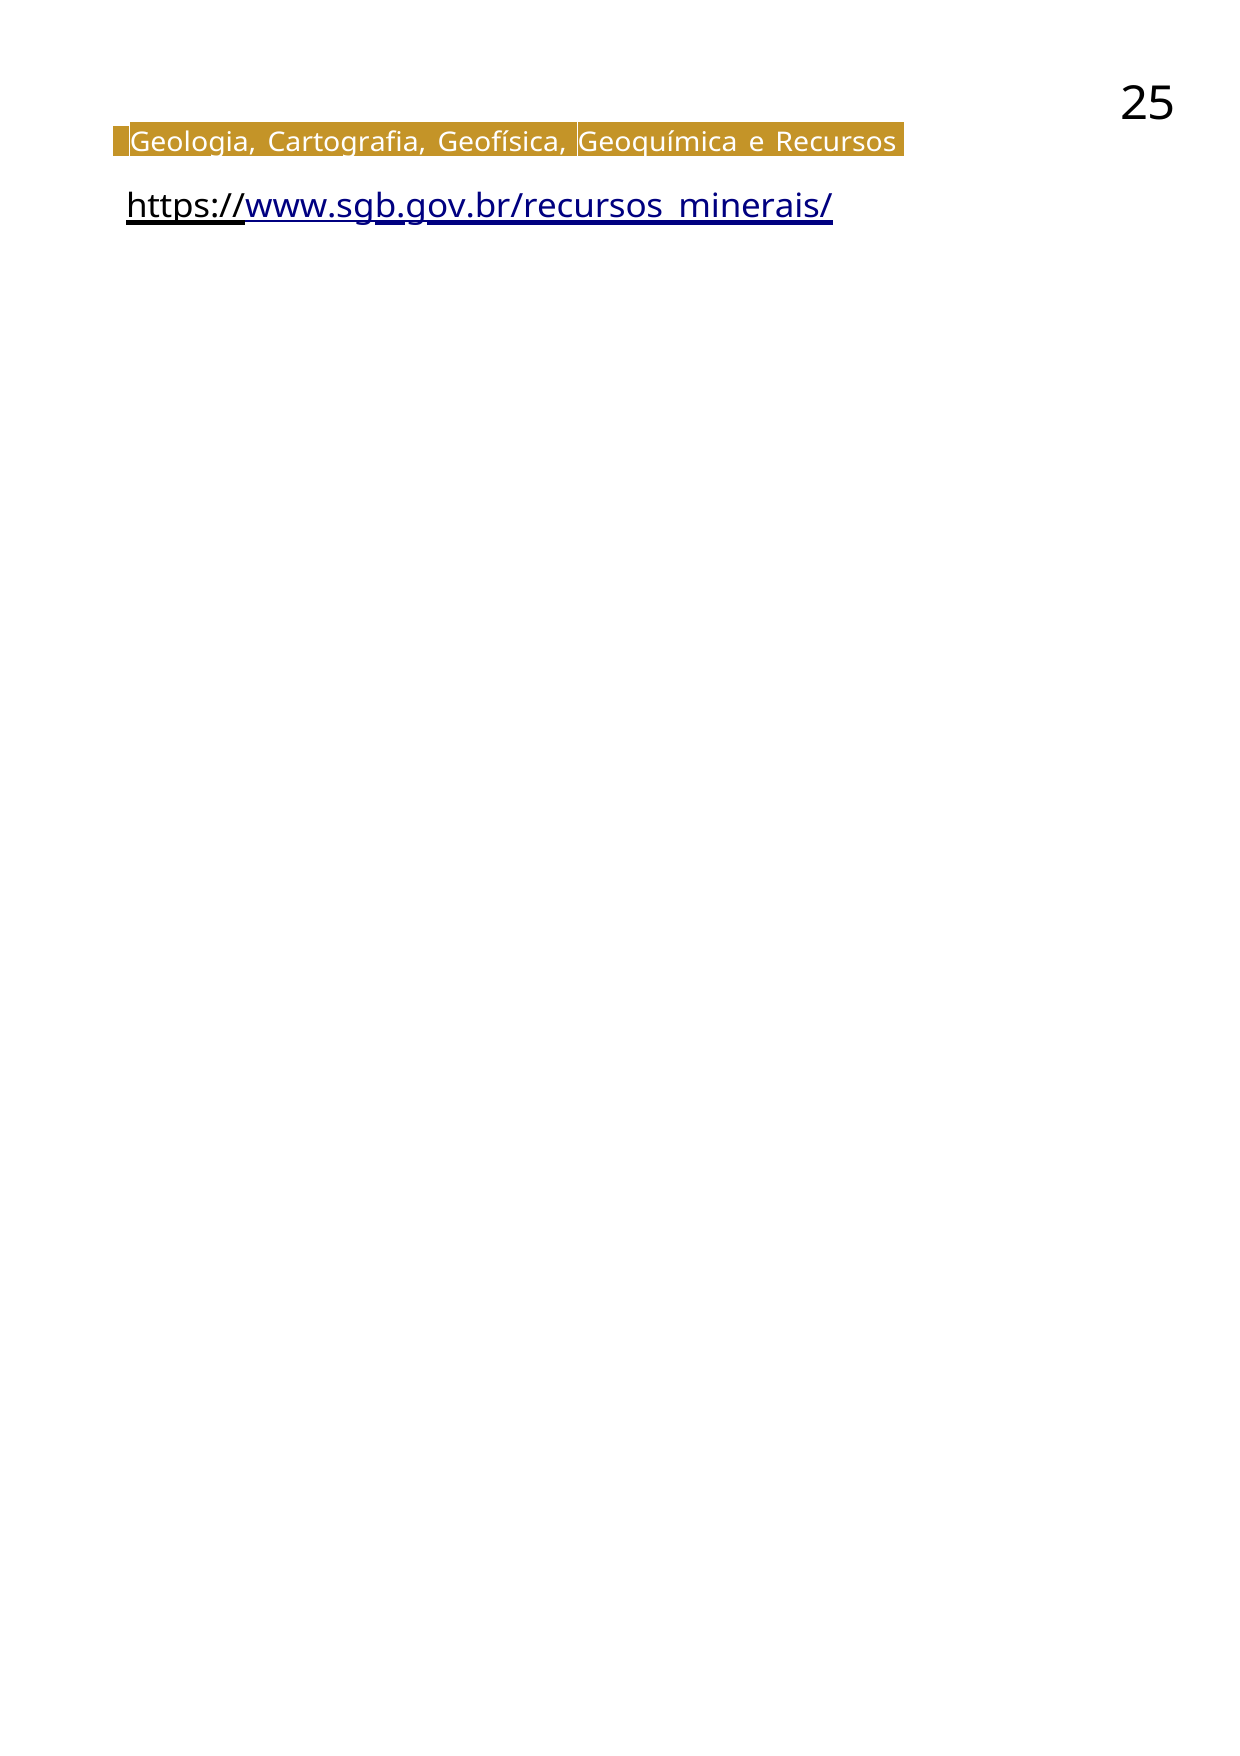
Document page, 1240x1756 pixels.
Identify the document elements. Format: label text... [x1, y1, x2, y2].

text https://www.sgb.gov.br/recursos_minerais/ [126, 182, 1239, 227]
